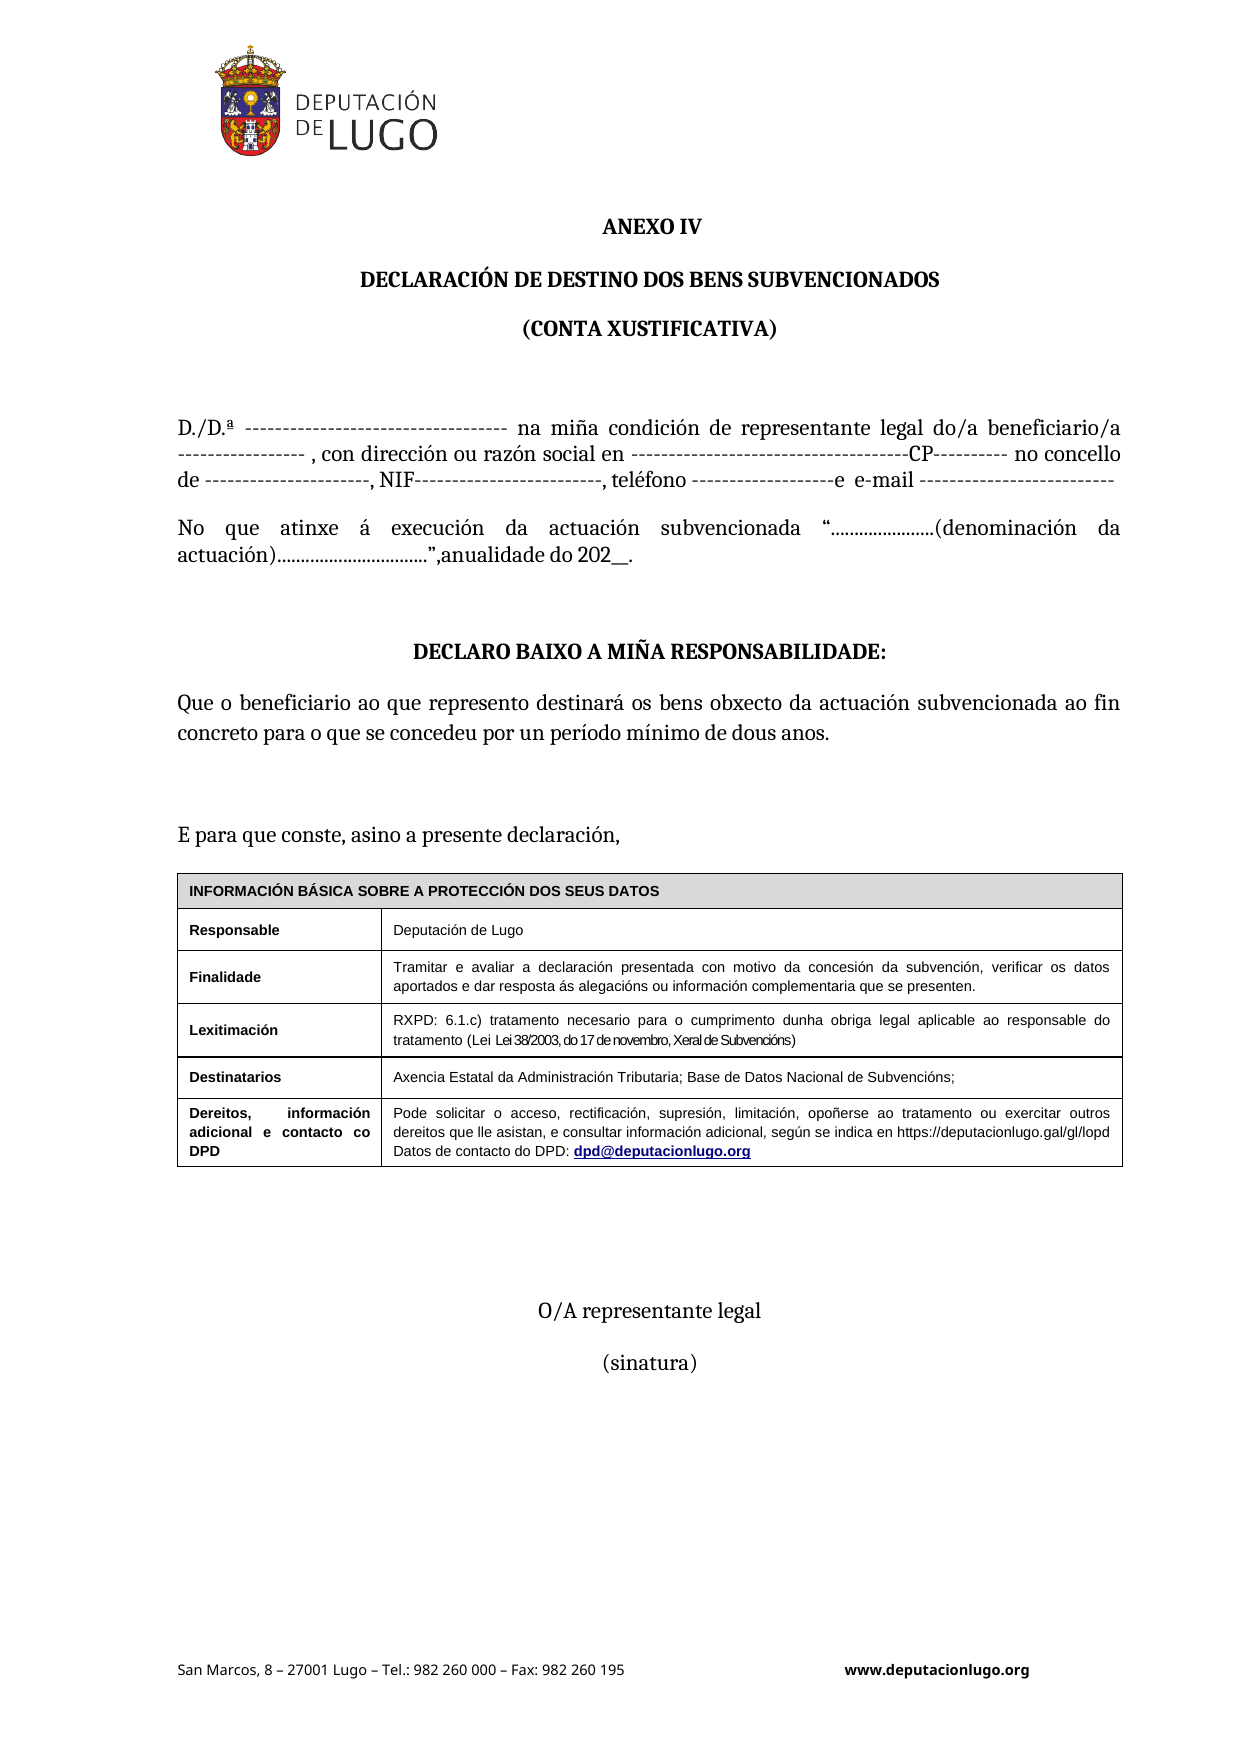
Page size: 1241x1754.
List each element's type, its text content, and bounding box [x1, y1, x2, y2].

table_header INFORMACIÓN BÁSICA SOBRE A PROTECCIÓN DOS SEUS DATOS [178, 874, 1122, 908]
table_cell Destinatarios [178, 1058, 381, 1098]
picture [182, 28, 470, 173]
text No que atinxe á execución da actuación subvencionada “......................(denominación da actuación)................................”,anualidade do 202__. [177, 514, 1122, 568]
table_cell Lexitimación [178, 1004, 381, 1056]
table_cell Tramitar e avaliar a declaración presentada con motivo da concesión da subvención, verificar os datos aportados e dar resposta ás alegacións ou información complementaria que se presenten. [382, 951, 1122, 1003]
table_cell Dereitos, información adicional e contacto co DPD [178, 1099, 381, 1166]
table_cell Finalidade [178, 951, 381, 1003]
table_cell Deputación de Lugo [382, 909, 1122, 950]
text D./D.ª ----------------------------------- na miña condición de representante legal do/a beneficiario/a ----------------- , con dirección ou razón social en -------------------------------------CP---------- no concello de ----------------------, NIF-------------------------, teléfono -------------------e e-mail -------------------------- [177, 414, 1122, 493]
text ANEXO IV [177, 214, 1122, 240]
text E para que conste, asino a presente declaración, [177, 822, 1122, 848]
text (CONTA XUSTIFICATIVA) [177, 316, 1122, 342]
table_cell RXPD: 6.1.c) tratamento necesario para o cumprimento dunha obriga legal aplicable ao responsable do tratamento (Lei Lei 38/2003, do 17 de novembro, Xeral de Subvencións) [382, 1004, 1122, 1056]
text (sinatura) [177, 1349, 1122, 1376]
text DECLARACIÓN DE DESTINO DOS BENS SUBVENCIONADOS [177, 267, 1122, 293]
text Que o beneficiario ao que represento destinará os bens obxecto da actuación subvencionada ao fin concreto para o que se concedeu por un período mínimo de dous anos. [177, 690, 1122, 746]
text O/A representante legal [177, 1298, 1122, 1324]
table_cell Axencia Estatal da Administración Tributaria; Base de Datos Nacional de Subvencións; [382, 1058, 1122, 1098]
table_cell Responsable [178, 909, 381, 950]
text DECLARO BAIXO A MIÑA RESPONSABILIDADE: [177, 639, 1122, 665]
table_cell Pode solicitar o acceso, rectificación, supresión, limitación, opoñerse ao tratamento ou exercitar outros dereitos que lle asistan, e consultar información adicional, según se indica en https://deputacionlugo.gal/gl/lopd Datos de contacto do DPD: dpd@deputacionlugo.org [382, 1099, 1122, 1166]
